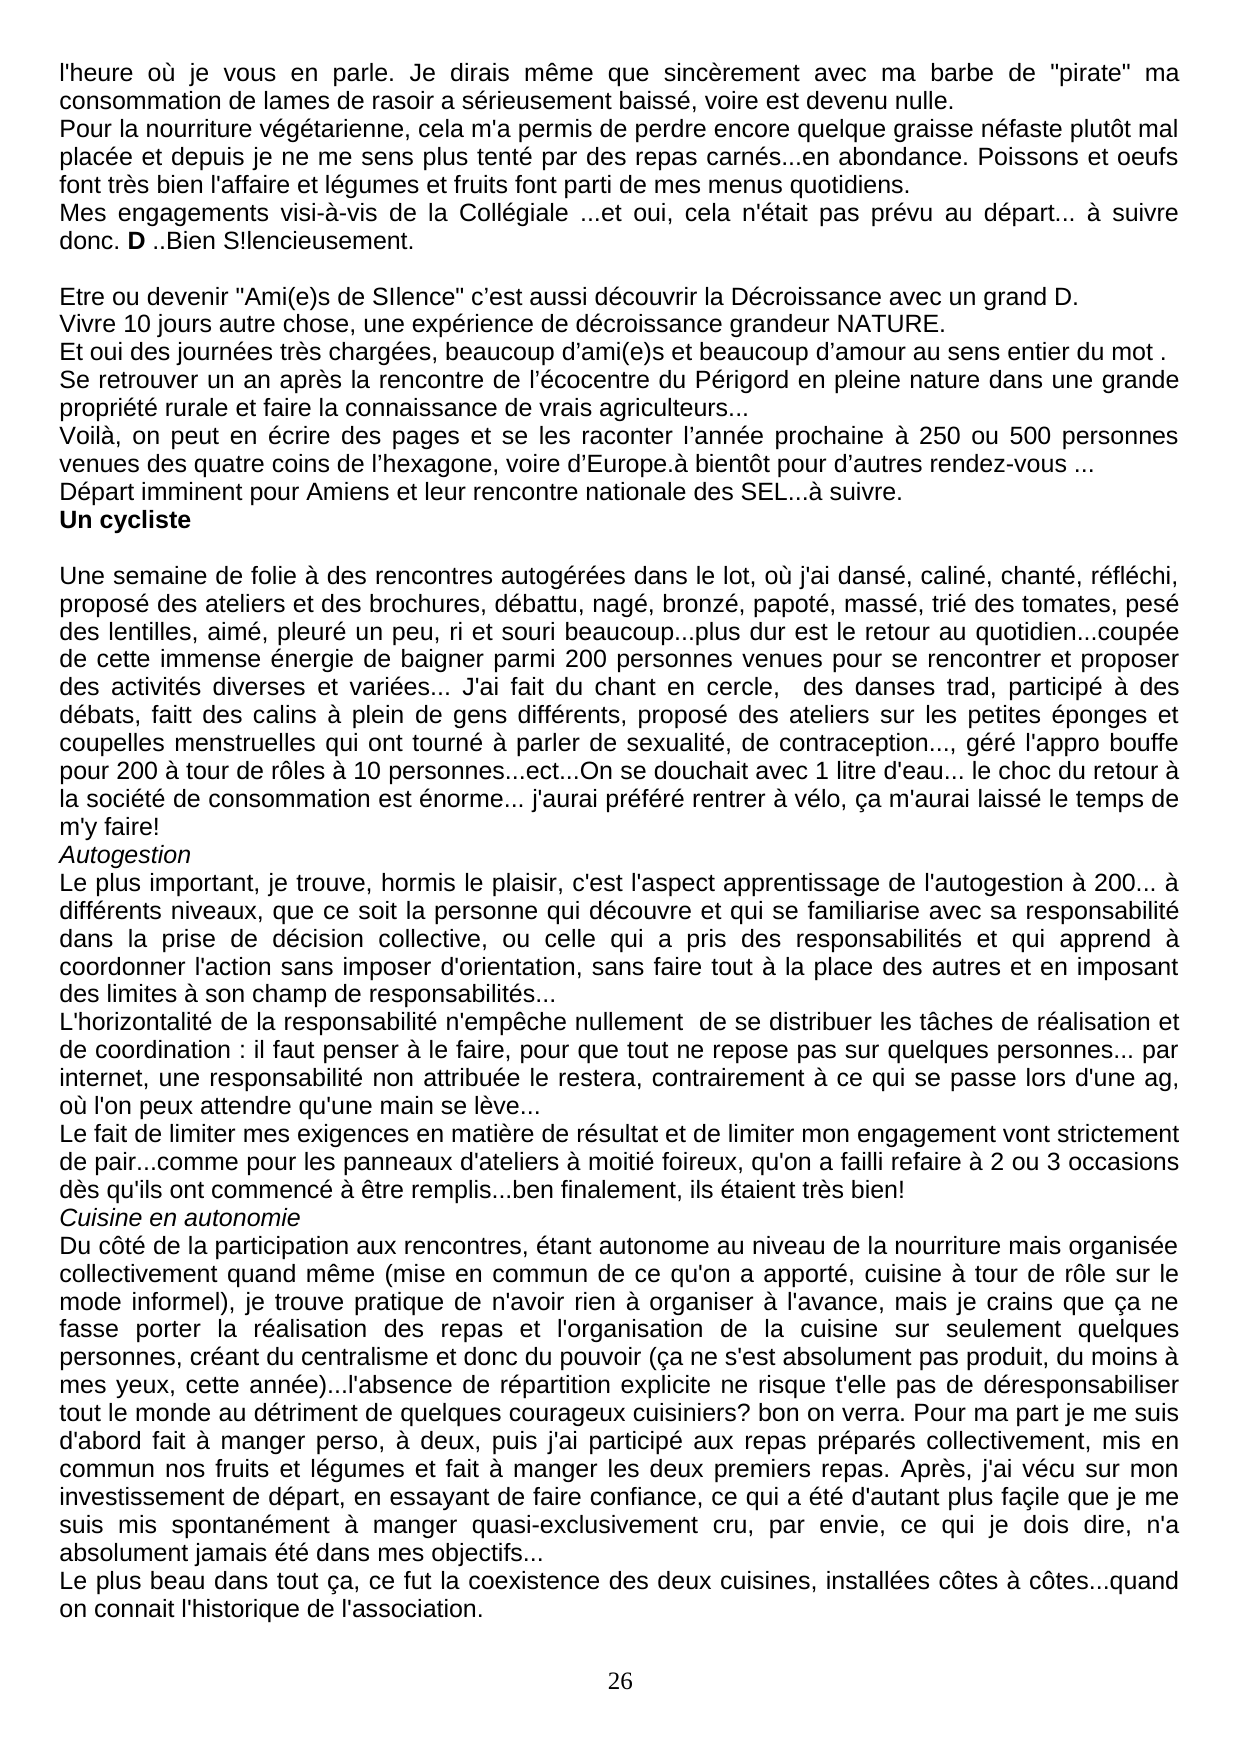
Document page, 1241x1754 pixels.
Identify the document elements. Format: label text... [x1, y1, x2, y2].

text Le plus important, je trouve, hormis le plaisir, c'est l'aspect apprentissage de l'autogestion à 200... à différents niveaux, que ce soit la personne qui découvre et qui se familiarise avec sa responsabilité dans la prise de décision collective, ou celle qui a pris des responsabilités et qui apprend à coordonner l'action sans imposer d'orientation, sans faire tout à la place des autres et en imposant des limites à son champ de responsabilités... [59, 869, 1181, 1008]
text Un cycliste [59, 506, 1181, 534]
text l'heure où je vous en parle. Je dirais même que sincèrement avec ma barbe de "pirate" ma consommation de lames de rasoir a sérieusement baissé, voire est devenu nulle. [59, 59, 1181, 115]
text Mes engagements visi-à-vis de la Collégiale ...et oui, cela n'était pas prévu au départ... à suivre donc. D ..Bien S!lencieusement. [59, 199, 1181, 254]
text Autogestion [59, 841, 1181, 869]
text L'horizontalité de la responsabilité n'empêche nullement de se distribuer les tâches de réalisation et de coordination : il faut penser à le faire, pour que tout ne repose pas sur quelques personnes... par internet, une responsabilité non attribuée le restera, contrairement à ce qui se passe lors d'une ag, où l'on peux attendre qu'une main se lève... [59, 1008, 1181, 1120]
text Voilà, on peut en écrire des pages et se les raconter l’année prochaine à 250 ou 500 personnes venues des quatre coins de l’hexagone, voire d’Europe.à bientôt pour d’autres rendez-vous ... [59, 422, 1181, 478]
text Vivre 10 jours autre chose, une expérience de décroissance grandeur NATURE. [59, 310, 1181, 338]
text Le plus beau dans tout ça, ce fut la coexistence des deux cuisines, installées côtes à côtes...quand on connait l'historique de l'association. [59, 1567, 1181, 1622]
text Et oui des journées très chargées, beaucoup d’ami(e)s et beaucoup d’amour au sens entier du mot . [59, 338, 1181, 366]
text Se retrouver un an après la rencontre de l’écocentre du Périgord en pleine nature dans une grande propriété rurale et faire la connaissance de vrais agriculteurs... [59, 366, 1181, 422]
text Départ imminent pour Amiens et leur rencontre nationale des SEL...à suivre. [59, 478, 1181, 506]
text Pour la nourriture végétarienne, cela m'a permis de perdre encore quelque graisse néfaste plutôt mal placée et depuis je ne me sens plus tenté par des repas carnés...en abondance. Poissons et oeufs font très bien l'affaire et légumes et fruits font parti de mes menus quotidiens. [59, 115, 1181, 199]
text Une semaine de folie à des rencontres autogérées dans le lot, où j'ai dansé, caliné, chanté, réfléchi, proposé des ateliers et des brochures, débattu, nagé, bronzé, papoté, massé, trié des tomates, pesé des lentilles, aimé, pleuré un peu, ri et souri beaucoup...plus dur est le retour au quotidien...coupée de cette immense énergie de baigner parmi 200 personnes venues pour se rencontrer et proposer des activités diverses et variées... J'ai fait du chant en cercle, des danses trad, participé à des débats, faitt des calins à plein de gens différents, proposé des ateliers sur les petites éponges et coupelles menstruelles qui ont tourné à parler de sexualité, de contraception..., géré l'appro bouffe pour 200 à tour de rôles à 10 personnes...ect...On se douchait avec 1 litre d'eau... le choc du retour à la société de consommation est énorme... j'aurai préféré rentrer à vélo, ça m'aurai laissé le temps de m'y faire! [59, 562, 1181, 841]
text Etre ou devenir "Ami(e)s de SIlence" c’est aussi découvrir la Décroissance avec un grand D. [59, 282, 1181, 310]
text Du côté de la participation aux rencontres, étant autonome au niveau de la nourriture mais organisée collectivement quand même (mise en commun de ce qu'on a apporté, cuisine à tour de rôle sur le mode informel), je trouve pratique de n'avoir rien à organiser à l'avance, mais je crains que ça ne fasse porter la réalisation des repas et l'organisation de la cuisine sur seulement quelques personnes, créant du centralisme et donc du pouvoir (ça ne s'est absolument pas produit, du moins à mes yeux, cette année)...l'absence de répartition explicite ne risque t'elle pas de déresponsabiliser tout le monde au détriment de quelques courageux cuisiniers? bon on verra. Pour ma part je me suis d'abord fait à manger perso, à deux, puis j'ai participé aux repas préparés collectivement, mis en commun nos fruits et légumes et fait à manger les deux premiers repas. Après, j'ai vécu sur mon investissement de départ, en essayant de faire confiance, ce qui a été d'autant plus façile que je me suis mis spontanément à manger quasi-exclusivement cru, par envie, ce qui je dois dire, n'a absolument jamais été dans mes objectifs... [59, 1232, 1181, 1567]
text Le fait de limiter mes exigences en matière de résultat et de limiter mon engagement vont strictement de pair...comme pour les panneaux d'ateliers à moitié foireux, qu'on a failli refaire à 2 ou 3 occasions dès qu'ils ont commencé à être remplis...ben finalement, ils étaient très bien! [59, 1120, 1181, 1204]
text Cuisine en autonomie [59, 1204, 1181, 1232]
